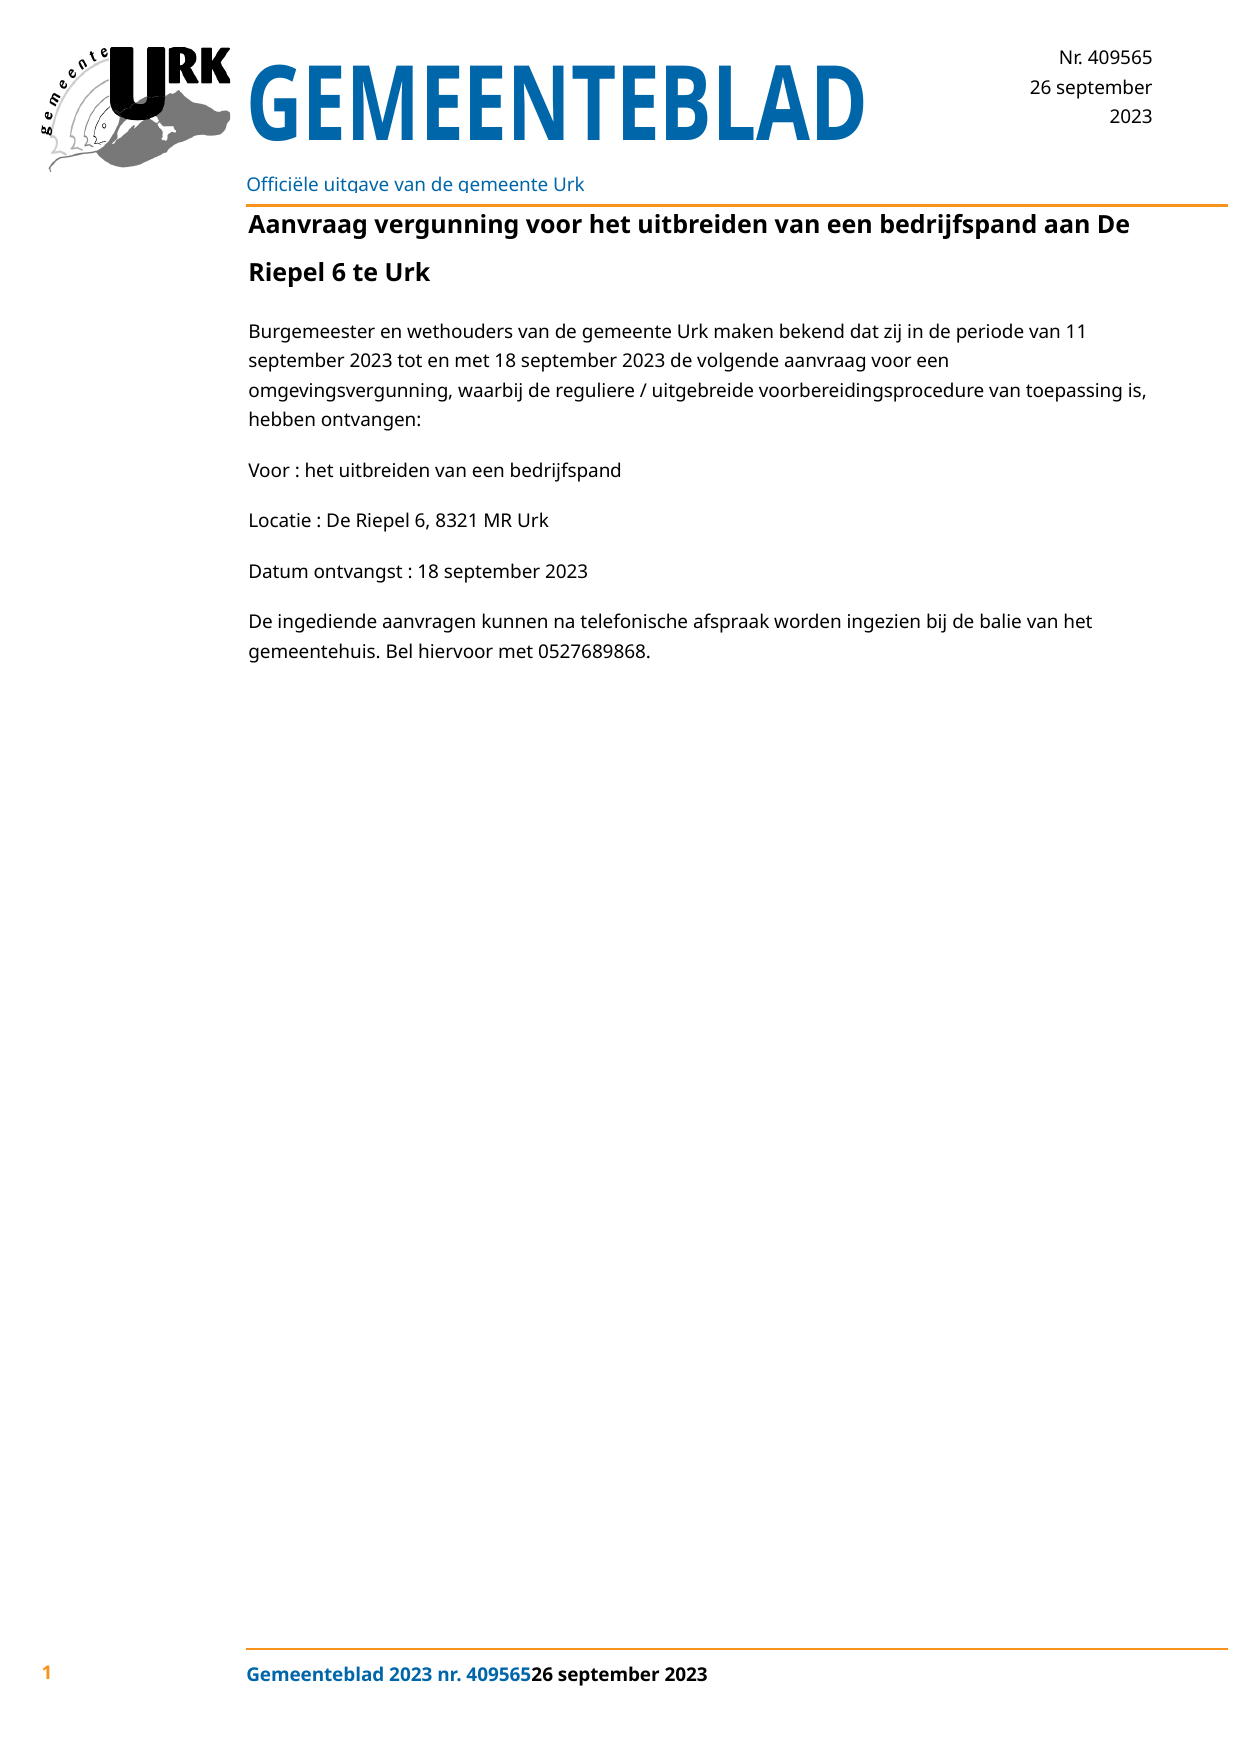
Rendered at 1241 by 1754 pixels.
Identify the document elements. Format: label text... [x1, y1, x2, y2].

text Burgemeester en wethouders van de gemeente Urk maken bekend dat zij in de periode van 11 september 2023 tot en met 18 september 2023 de volgende aanvraag voor een omgevingsvergunning, waarbij de reguliere / uitgebreide voorbereidingsprocedure van toepassing is, hebben ontvangen: [248, 318, 1152, 432]
text Aanvraag vergunning voor het uitbreiden van een bedrijfspand aan De Riepel 6 te Urk [248, 207, 1152, 288]
text Locatie : De Riepel 6, 8321 MR Urk [248, 507, 1152, 533]
text Voor : het uitbreiden van een bedrijfspand [248, 457, 1152, 483]
text Datum ontvangst : 18 september 2023 [248, 558, 1152, 584]
picture [41, 47, 231, 172]
text De ingediende aanvragen kunnen na telefonische afspraak worden ingezien bij de balie van het gemeentehuis. Bel hiervoor met 0527689868. [248, 608, 1152, 664]
